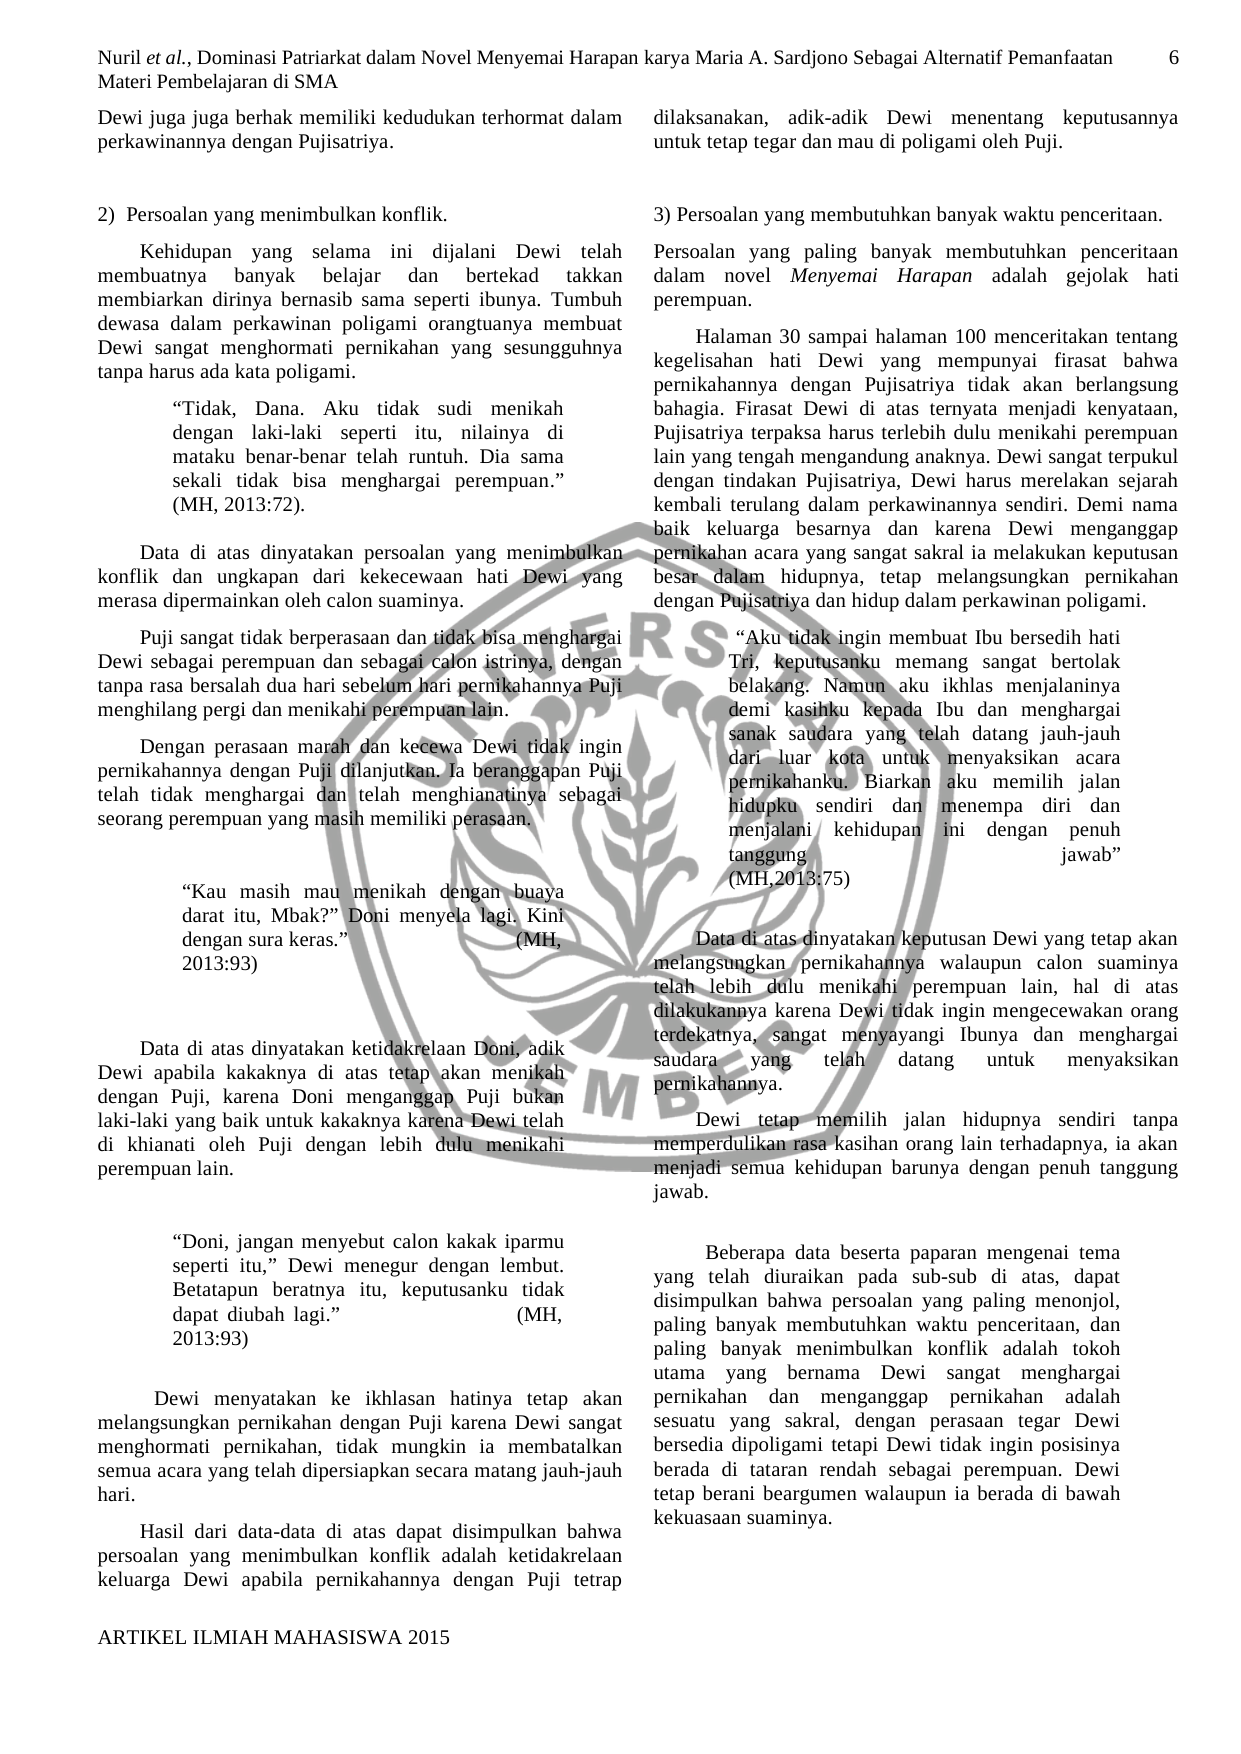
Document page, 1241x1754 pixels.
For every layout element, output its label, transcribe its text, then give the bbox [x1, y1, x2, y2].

text Data di atas dinyatakan keputusan Dewi yang tetap akan melangsungkan pernikahannya walaupun calon suaminya telah lebih dulu menikahi perempuan lain, hal di atas dilakukannya karena Dewi tidak ingin mengecewakan orang terdekatnya, sangat menyayangi Ibunya dan menghargai saudara yang telah datang untuk menyaksikan pernikahannya. [653, 926, 1179, 1094]
text Dengan perasaan marah dan kecewa Dewi tidak ingin pernikahannya dengan Puji dilanjutkan. Ia beranggapan Puji telah tidak menghargai dan telah menghianatinya sebagai seorang perempuan yang masih memiliki perasaan. [97, 733, 623, 830]
text Dewi menyatakan ke ikhlasan hatinya tetap akan melangsungkan pernikahan dengan Puji karena Dewi sangat menghormati pernikahan, tidak mungkin ia membatalkan semua acara yang telah dipersiapkan secara matang jauh-jauh hari. [97, 1386, 623, 1506]
text “Kau masih mau menikah dengan buaya darat itu, Mbak?” Doni menyela lagi. Kini dengan sura keras.” (MH, 2013:93) [182, 879, 565, 975]
text Halaman 30 sampai halaman 100 menceritakan tentang kegelisahan hati Dewi yang mempunyai firasat bahwa pernikahannya dengan Pujisatriya tidak akan berlangsung bahagia. Firasat Dewi di atas ternyata menjadi kenyataan, Pujisatriya terpaksa harus terlebih dulu menikahi perempuan lain yang tengah mengandung anaknya. Dewi sangat terpukul dengan tindakan Pujisatriya, Dewi harus merelakan sejarah kembali terulang dalam perkawinannya sendiri. Demi nama baik keluarga besarnya dan karena Dewi menganggap pernikahan acara yang sangat sakral ia melakukan keputusan besar dalam hidupnya, tetap melangsungkan pernikahan dengan Pujisatriya dan hidup dalam perkawinan poligami. [653, 323, 1179, 612]
text Data di atas dinyatakan persoalan yang menimbulkan konflik dan ungkapan dari kekecewaan hati Dewi yang merasa dipermainkan oleh calon suaminya. [97, 540, 623, 612]
text Dewi tetap memilih jalan hidupnya sendiri tanpa memperdulikan rasa kasihan orang lain terhadapnya, ia akan menjadi semua kehidupan barunya dengan penuh tanggung jawab. [653, 1107, 1179, 1203]
text Beberapa data beserta paparan mengenai tema yang telah diuraikan pada sub-sub di atas, dapat disimpulkan bahwa persoalan yang paling menonjol, paling banyak membutuhkan waktu penceritaan, dan paling banyak menimbulkan konflik adalah tokoh utama yang bernama Dewi sangat menghargai pernikahan dan menganggap pernikahan adalah sesuatu yang sakral, dengan perasaan tegar Dewi bersedia dipoligami tetapi Dewi tidak ingin posisinya berada di tataran rendah sebagai perempuan. Dewi tetap berani beargumen walaupun ia berada di bawah kekuasaan suaminya. [653, 1240, 1121, 1528]
text 2) Persoalan yang menimbulkan konflik. [97, 202, 623, 226]
text “Aku tidak ingin membuat Ibu bersedih hati Tri, keputusanku memang sangat bertolak belakang. Namun aku ikhlas menjalaninya demi kasihku kepada Ibu dan menghargai sanak saudara yang telah datang jauh-jauh dari luar kota untuk menyaksikan acara pernikahanku. Biarkan aku memilih jalan hidupku sendiri dan menempa diri dan menjalani kehidupan ini dengan penuh tanggung jawab” (MH,2013:75) [728, 625, 1121, 889]
text “Doni, jangan menyebut calon kakak iparmu seperti itu,” Dewi menegur dengan lembut. Betatapun beratnya itu, keputusanku tidak dapat diubah lagi.” (MH, 2013:93) [172, 1229, 565, 1349]
text Dewi juga juga berhak memiliki kedudukan terhormat dalam perkawinannya dengan Pujisatriya. [97, 105, 623, 153]
text Hasil dari data-data di atas dapat disimpulkan bahwa persoalan yang menimbulkan konflik adalah ketidakrelaan keluarga Dewi apabila pernikahannya dengan Puji tetrap [97, 1519, 623, 1591]
text Persoalan yang paling banyak membutuhkan penceritaan dalam novel Menyemai Harapan adalah gejolak hati perempuan. [653, 239, 1179, 311]
picture [247, 447, 1029, 1247]
text Kehidupan yang selama ini dijalani Dewi telah membuatnya banyak belajar dan bertekad takkan membiarkan dirinya bernasib sama seperti ibunya. Tumbuh dewasa dalam perkawinan poligami orangtuanya membuat Dewi sangat menghormati pernikahan yang sesungguhnya tanpa harus ada kata poligami. [97, 239, 623, 383]
text dilaksanakan, adik-adik Dewi menentang keputusannya untuk tetap tegar dan mau di poligami oleh Puji. [653, 105, 1179, 153]
text Puji sangat tidak berperasaan dan tidak bisa menghargai Dewi sebagai perempuan dan sebagai calon istrinya, dengan tanpa rasa bersalah dua hari sebelum hari pernikahannya Puji menghilang pergi dan menikahi perempuan lain. [97, 625, 623, 721]
text 3) Persoalan yang membutuhkan banyak waktu penceritaan. [653, 202, 1179, 226]
text “Tidak, Dana. Aku tidak sudi menikah dengan laki-laki seperti itu, nilainya di mataku benar-benar telah runtuh. Dia sama sekali tidak bisa menghargai perempuan.” (MH, 2013:72). [172, 396, 564, 516]
text Data di atas dinyatakan ketidakrelaan Doni, adik Dewi apabila kakaknya di atas tetap akan menikah dengan Puji, karena Doni menganggap Puji bukan laki-laki yang baik untuk kakaknya karena Dewi telah di khianati oleh Puji dengan lebih dulu menikahi perempuan lain. [97, 1036, 565, 1180]
